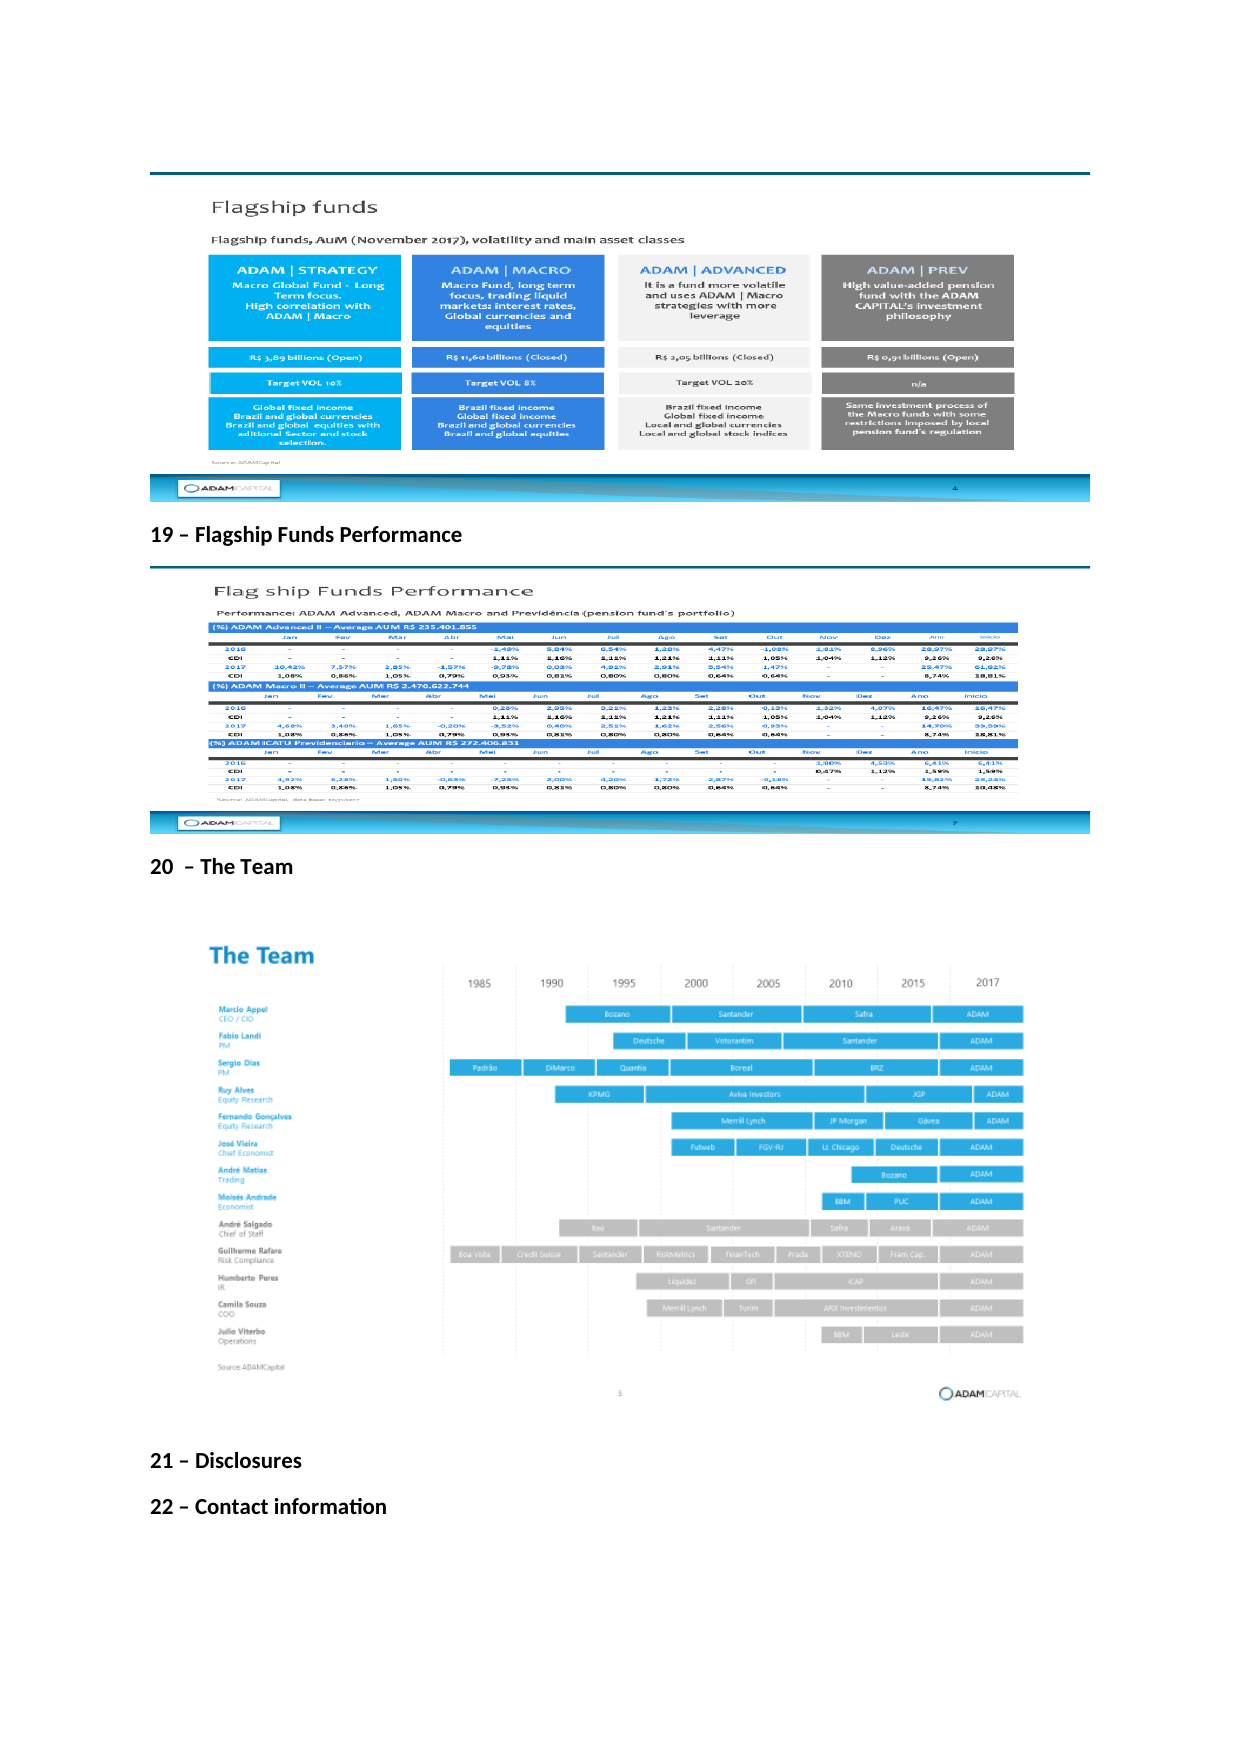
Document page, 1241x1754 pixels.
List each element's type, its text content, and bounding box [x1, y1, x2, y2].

text 19 – Flagship Funds Performance [150, 520, 1090, 548]
text 21 – Disclosures [150, 1446, 1090, 1474]
text 20 – The Team [150, 852, 1090, 880]
text 22 – Contact information [150, 1492, 1090, 1520]
